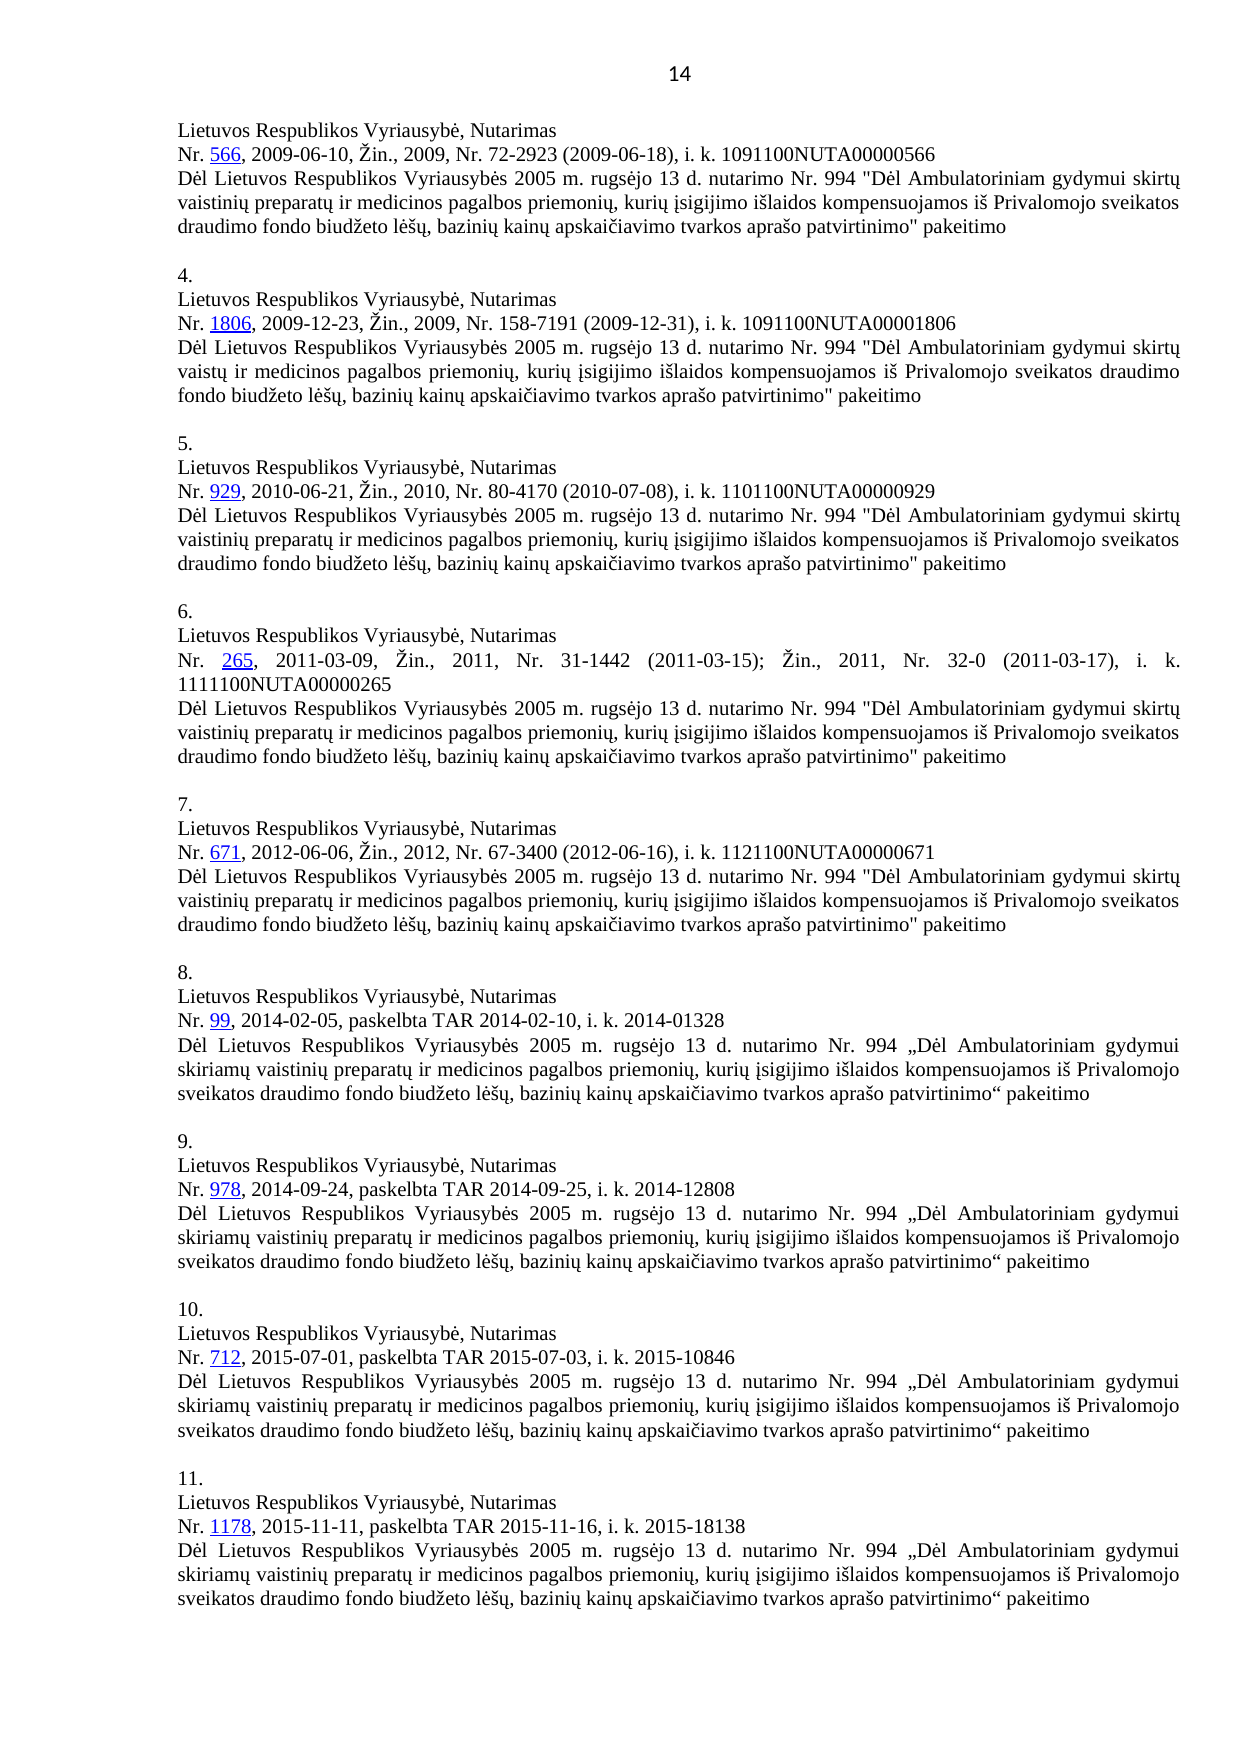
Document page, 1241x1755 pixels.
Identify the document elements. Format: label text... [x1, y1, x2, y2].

text 4. [177, 262, 1181, 287]
text 8. [177, 960, 1181, 984]
text Dėl Lietuvos Respublikos Vyriausybės 2005 m. rugsėjo 13 d. nutarimo Nr. 994 "Dėl Ambulatoriniam gydymui skirtų vaistų ir medicinos pagalbos priemonių, kurių įsigijimo išlaidos kompensuojamos iš Privalomojo sveikatos draudimo fondo biudžeto lėšų, bazinių kainų apskaičiavimo tvarkos aprašo patvirtinimo" pakeitimo [177, 335, 1181, 407]
text 5. [177, 431, 1181, 455]
text Lietuvos Respublikos Vyriausybė, Nutarimas [177, 1321, 1181, 1345]
text Nr. 712, 2015-07-01, paskelbta TAR 2015-07-03, i. k. 2015-10846 [177, 1345, 1181, 1369]
text Nr. 265, 2011-03-09, Žin., 2011, Nr. 31-1442 (2011-03-15); Žin., 2011, Nr. 32-0 (2011-03-17), i. k. 1111100NUTA00000265 [177, 647, 1181, 696]
text 6. [177, 599, 1181, 623]
text Dėl Lietuvos Respublikos Vyriausybės 2005 m. rugsėjo 13 d. nutarimo Nr. 994 „Dėl Ambulatoriniam gydymui skiriamų vaistinių preparatų ir medicinos pagalbos priemonių, kurių įsigijimo išlaidos kompensuojamos iš Privalomojo sveikatos draudimo fondo biudžeto lėšų, bazinių kainų apskaičiavimo tvarkos aprašo patvirtinimo“ pakeitimo [177, 1369, 1181, 1442]
text Nr. 671, 2012-06-06, Žin., 2012, Nr. 67-3400 (2012-06-16), i. k. 1121100NUTA00000671 [177, 840, 1181, 864]
text Dėl Lietuvos Respublikos Vyriausybės 2005 m. rugsėjo 13 d. nutarimo Nr. 994 "Dėl Ambulatoriniam gydymui skirtų vaistinių preparatų ir medicinos pagalbos priemonių, kurių įsigijimo išlaidos kompensuojamos iš Privalomojo sveikatos draudimo fondo biudžeto lėšų, bazinių kainų apskaičiavimo tvarkos aprašo patvirtinimo" pakeitimo [177, 696, 1181, 768]
text Lietuvos Respublikos Vyriausybė, Nutarimas [177, 1153, 1181, 1177]
text Lietuvos Respublikos Vyriausybė, Nutarimas [177, 455, 1181, 479]
text Dėl Lietuvos Respublikos Vyriausybės 2005 m. rugsėjo 13 d. nutarimo Nr. 994 „Dėl Ambulatoriniam gydymui skiriamų vaistinių preparatų ir medicinos pagalbos priemonių, kurių įsigijimo išlaidos kompensuojamos iš Privalomojo sveikatos draudimo fondo biudžeto lėšų, bazinių kainų apskaičiavimo tvarkos aprašo patvirtinimo“ pakeitimo [177, 1538, 1181, 1610]
text Dėl Lietuvos Respublikos Vyriausybės 2005 m. rugsėjo 13 d. nutarimo Nr. 994 „Dėl Ambulatoriniam gydymui skiriamų vaistinių preparatų ir medicinos pagalbos priemonių, kurių įsigijimo išlaidos kompensuojamos iš Privalomojo sveikatos draudimo fondo biudžeto lėšų, bazinių kainų apskaičiavimo tvarkos aprašo patvirtinimo“ pakeitimo [177, 1201, 1181, 1273]
text Lietuvos Respublikos Vyriausybė, Nutarimas [177, 816, 1181, 840]
text Lietuvos Respublikos Vyriausybė, Nutarimas [177, 984, 1181, 1008]
text 7. [177, 792, 1181, 816]
text Dėl Lietuvos Respublikos Vyriausybės 2005 m. rugsėjo 13 d. nutarimo Nr. 994 "Dėl Ambulatoriniam gydymui skirtų vaistinių preparatų ir medicinos pagalbos priemonių, kurių įsigijimo išlaidos kompensuojamos iš Privalomojo sveikatos draudimo fondo biudžeto lėšų, bazinių kainų apskaičiavimo tvarkos aprašo patvirtinimo" pakeitimo [177, 864, 1181, 936]
text Lietuvos Respublikos Vyriausybė, Nutarimas [177, 623, 1181, 647]
text 11. [177, 1466, 1181, 1490]
text Nr. 978, 2014-09-24, paskelbta TAR 2014-09-25, i. k. 2014-12808 [177, 1177, 1181, 1201]
text Nr. 1178, 2015-11-11, paskelbta TAR 2015-11-16, i. k. 2015-18138 [177, 1514, 1181, 1538]
text Dėl Lietuvos Respublikos Vyriausybės 2005 m. rugsėjo 13 d. nutarimo Nr. 994 "Dėl Ambulatoriniam gydymui skirtų vaistinių preparatų ir medicinos pagalbos priemonių, kurių įsigijimo išlaidos kompensuojamos iš Privalomojo sveikatos draudimo fondo biudžeto lėšų, bazinių kainų apskaičiavimo tvarkos aprašo patvirtinimo" pakeitimo [177, 166, 1181, 238]
text Dėl Lietuvos Respublikos Vyriausybės 2005 m. rugsėjo 13 d. nutarimo Nr. 994 "Dėl Ambulatoriniam gydymui skirtų vaistinių preparatų ir medicinos pagalbos priemonių, kurių įsigijimo išlaidos kompensuojamos iš Privalomojo sveikatos draudimo fondo biudžeto lėšų, bazinių kainų apskaičiavimo tvarkos aprašo patvirtinimo" pakeitimo [177, 503, 1181, 575]
text Nr. 566, 2009-06-10, Žin., 2009, Nr. 72-2923 (2009-06-18), i. k. 1091100NUTA00000566 [177, 142, 1181, 166]
text Lietuvos Respublikos Vyriausybė, Nutarimas [177, 287, 1181, 311]
text Nr. 1806, 2009-12-23, Žin., 2009, Nr. 158-7191 (2009-12-31), i. k. 1091100NUTA00001806 [177, 311, 1181, 335]
text Lietuvos Respublikos Vyriausybė, Nutarimas [177, 1490, 1181, 1514]
text Nr. 99, 2014-02-05, paskelbta TAR 2014-02-10, i. k. 2014-01328 [177, 1008, 1181, 1032]
text Nr. 929, 2010-06-21, Žin., 2010, Nr. 80-4170 (2010-07-08), i. k. 1101100NUTA00000929 [177, 479, 1181, 503]
text 10. [177, 1297, 1181, 1321]
text 9. [177, 1129, 1181, 1153]
text Dėl Lietuvos Respublikos Vyriausybės 2005 m. rugsėjo 13 d. nutarimo Nr. 994 „Dėl Ambulatoriniam gydymui skiriamų vaistinių preparatų ir medicinos pagalbos priemonių, kurių įsigijimo išlaidos kompensuojamos iš Privalomojo sveikatos draudimo fondo biudžeto lėšų, bazinių kainų apskaičiavimo tvarkos aprašo patvirtinimo“ pakeitimo [177, 1032, 1181, 1105]
text Lietuvos Respublikos Vyriausybė, Nutarimas [177, 118, 1181, 142]
